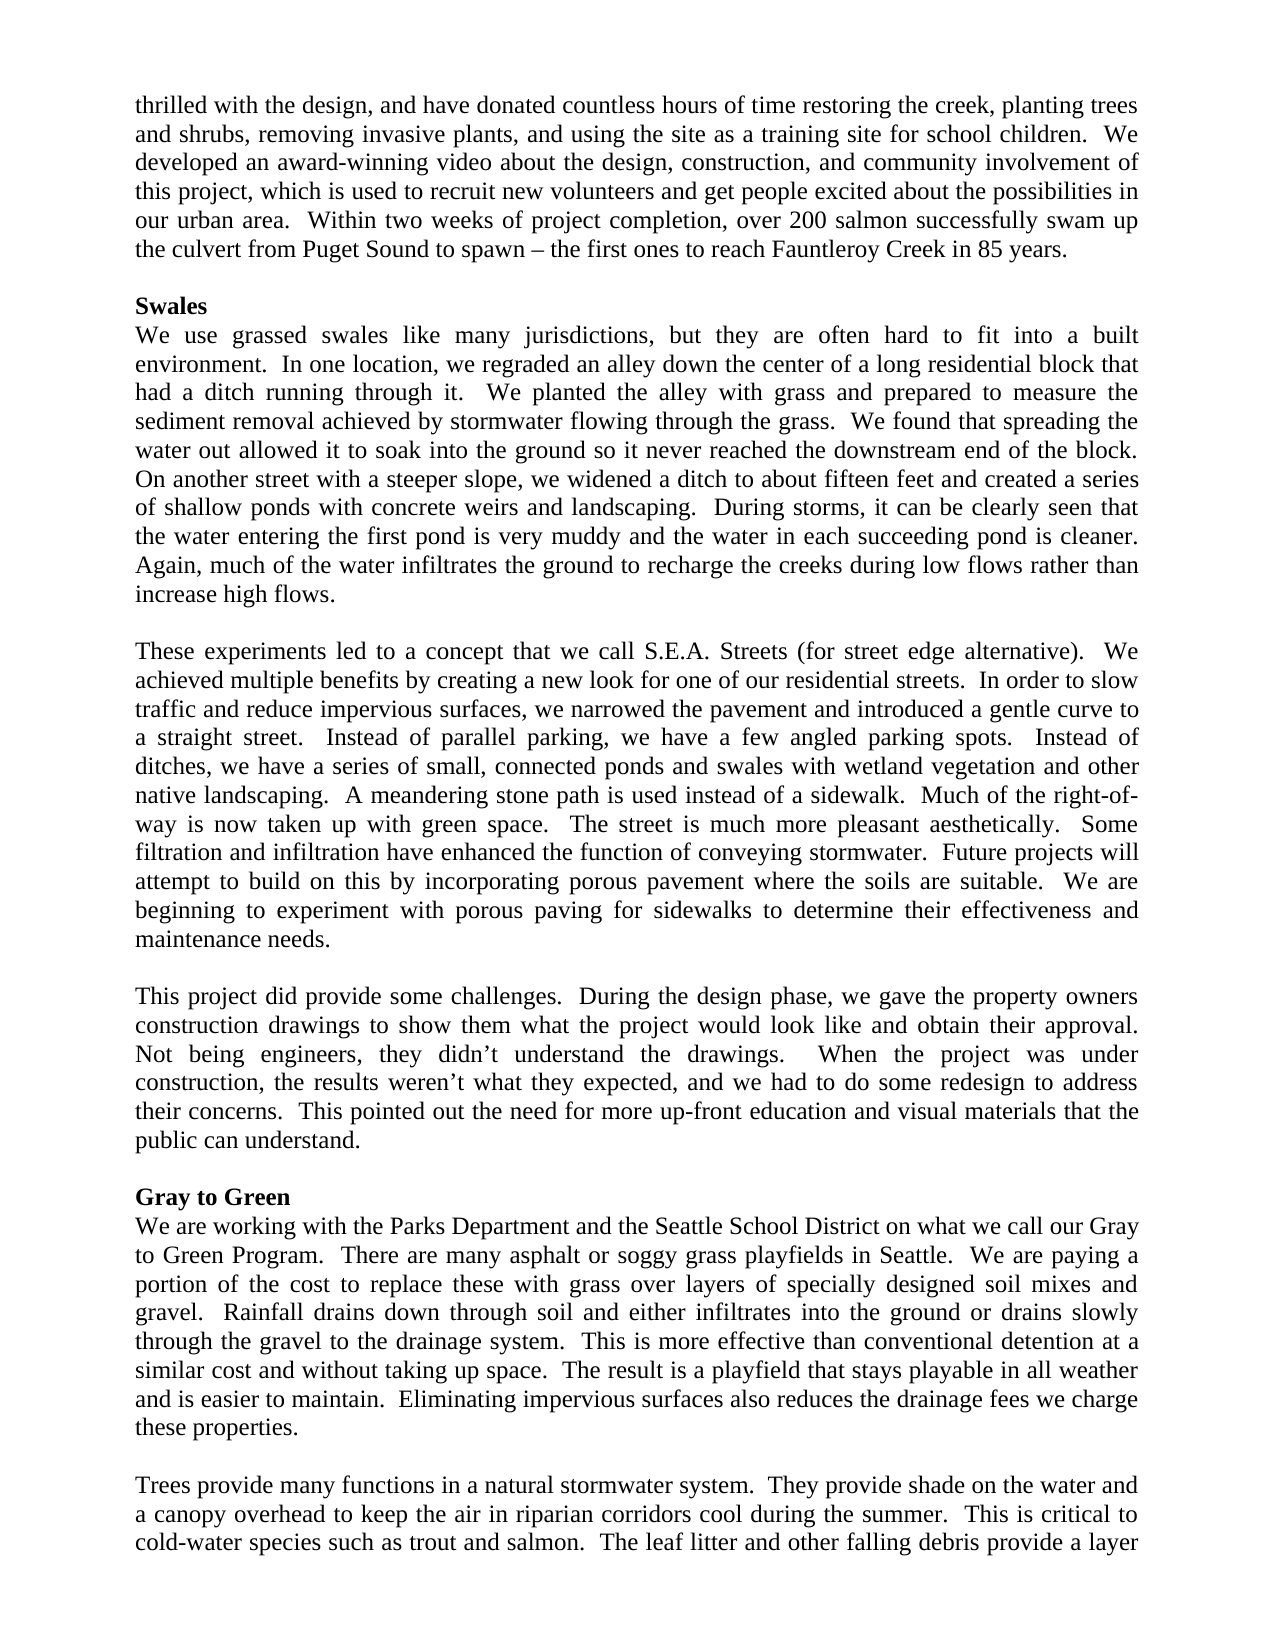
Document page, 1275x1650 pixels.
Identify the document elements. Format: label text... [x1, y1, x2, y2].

text This project did provide some challenges. During the design phase, we gave the property owners construction drawings to show them what the project would look like and obtain their approval. Not being engineers, they didn’t understand the drawings. When the project was under construction, the results weren’t what they expected, and we had to do some redesign to address their concerns. This pointed out the need for more up-front education and visual materials that the public can understand. [135, 981, 1140, 1154]
subtitle Swales [135, 291, 1140, 320]
text Trees provide many functions in a natural stormwater system. They provide shade on the water and a canopy overhead to keep the air in riparian corridors cool during the summer. This is critical to cold-water species such as trout and salmon. The leaf litter and other falling debris provide a layer [135, 1470, 1140, 1556]
text thrilled with the design, and have donated countless hours of time restoring the creek, planting trees and shrubs, removing invasive plants, and using the site as a training site for school children. We developed an award-winning video about the design, construction, and community involvement of this project, which is used to recruit new volunteers and get people excited about the possibilities in our urban area. Within two weeks of project completion, over 200 salmon successfully swam up the culvert from Puget Sound to spawn – the first ones to reach Fauntleroy Creek in 85 years. [135, 90, 1140, 262]
text We are working with the Parks Department and the Seattle School District on what we call our Gray to Green Program. There are many asphalt or soggy grass playfields in Seattle. We are paying a portion of the cost to replace these with grass over layers of specially designed soil mixes and gravel. Rainfall drains down through soil and either infiltrates into the ground or drains slowly through the gravel to the drainage system. This is more effective than conventional detention at a similar cost and without taking up space. The result is a playfield that stays playable in all weather and is easier to maintain. Eliminating impervious surfaces also reduces the drainage fees we charge these properties. [135, 1211, 1140, 1441]
text We use grassed swales like many jurisdictions, but they are often hard to fit into a built environment. In one location, we regraded an alley down the center of a long residential block that had a ditch running through it. We planted the alley with grass and prepared to measure the sediment removal achieved by stormwater flowing through the grass. We found that spreading the water out allowed it to soak into the ground so it never reached the downstream end of the block. On another street with a steeper slope, we widened a ditch to about fifteen feet and created a series of shallow ponds with concrete weirs and landscaping. During storms, it can be clearly seen that the water entering the first pond is very muddy and the water in each succeeding pond is cleaner. Again, much of the water infiltrates the ground to recharge the creeks during low flows rather than increase high flows. [135, 320, 1140, 607]
text These experiments led to a concept that we call S.E.A. Streets (for street edge alternative). We achieved multiple benefits by creating a new look for one of our residential streets. In order to slow traffic and reduce impervious surfaces, we narrowed the pavement and introduced a gentle curve to a straight street. Instead of parallel parking, we have a few angled parking spots. Instead of ditches, we have a series of small, connected ponds and swales with wetland vegetation and other native landscaping. A meandering stone path is used instead of a sidewalk. Much of the right-of-way is now taken up with green space. The street is much more pleasant aesthetically. Some filtration and infiltration have enhanced the function of conveying stormwater. Future projects will attempt to build on this by incorporating porous pavement where the soils are suitable. We are beginning to experiment with porous paving for sidewalks to determine their effectiveness and maintenance needs. [135, 636, 1140, 952]
subtitle Gray to Green [135, 1182, 1140, 1211]
